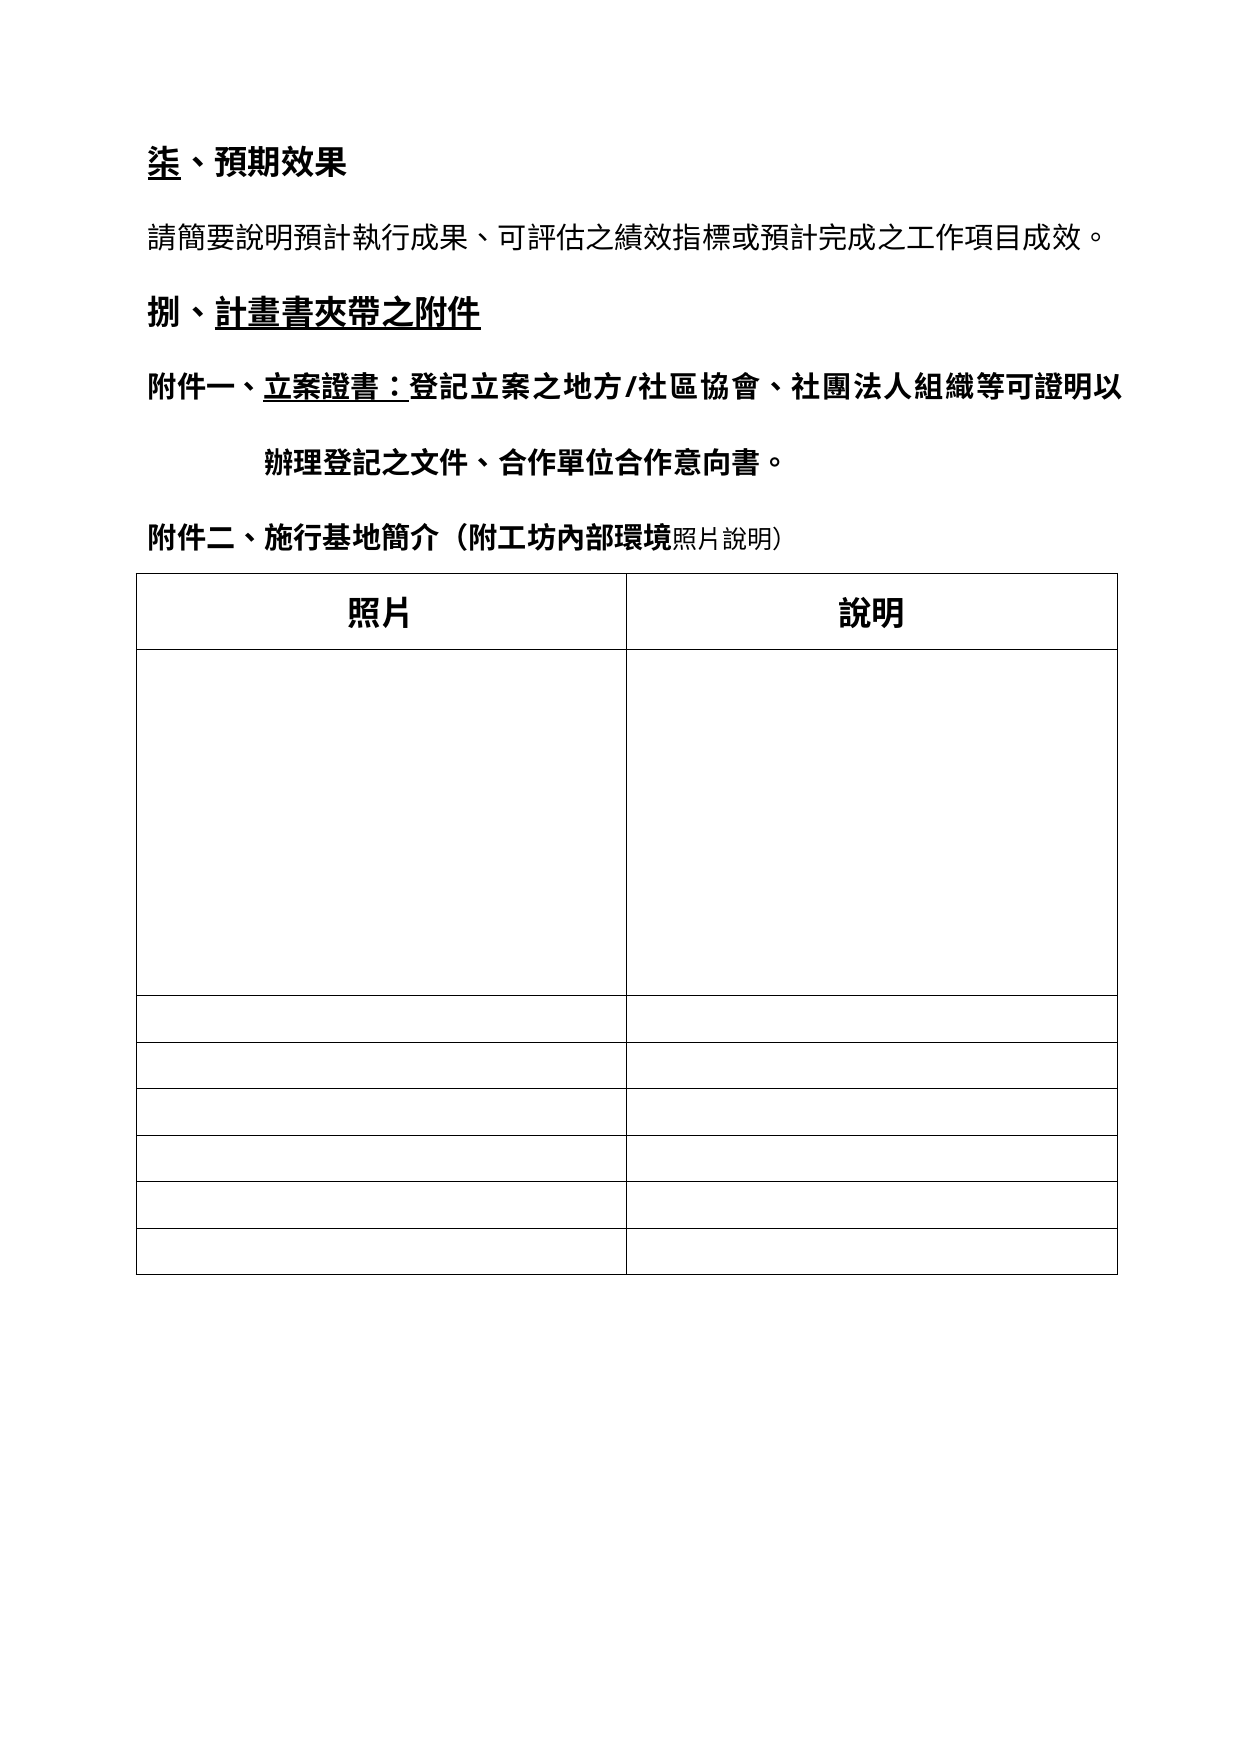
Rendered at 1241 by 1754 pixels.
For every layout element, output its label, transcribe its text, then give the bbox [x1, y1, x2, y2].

table_cell [627, 996, 1117, 1042]
text 請簡要說明預計執行成果、可評估之績效指標或預計完成之工作項目成效。 [148, 198, 1122, 273]
table_cell [627, 1089, 1117, 1135]
text 附件一、立案證書：登記立案之地方/社區協會、社團法人組織等可證明以辦理登記之文件、合作單位合作意向書。 [148, 348, 1122, 498]
table_cell [627, 650, 1117, 995]
table_cell [627, 1229, 1117, 1274]
text 捌、計畫書夾帶之附件 [148, 273, 1122, 348]
table_header 照片 [137, 574, 626, 649]
table_cell [137, 1136, 626, 1181]
table_header 說明 [627, 574, 1117, 649]
table_cell [137, 996, 626, 1042]
text 附件二、施行基地簡介（附工坊內部環境照片說明） [148, 498, 1122, 573]
table_cell [627, 1136, 1117, 1181]
table_cell [627, 1182, 1117, 1228]
text 柒、預期效果 [148, 123, 1122, 198]
table_cell [137, 1043, 626, 1088]
table_cell [137, 1229, 626, 1274]
table_cell [137, 1089, 626, 1135]
table_cell [627, 1043, 1117, 1088]
table_cell [137, 1182, 626, 1228]
table_cell [137, 650, 626, 995]
